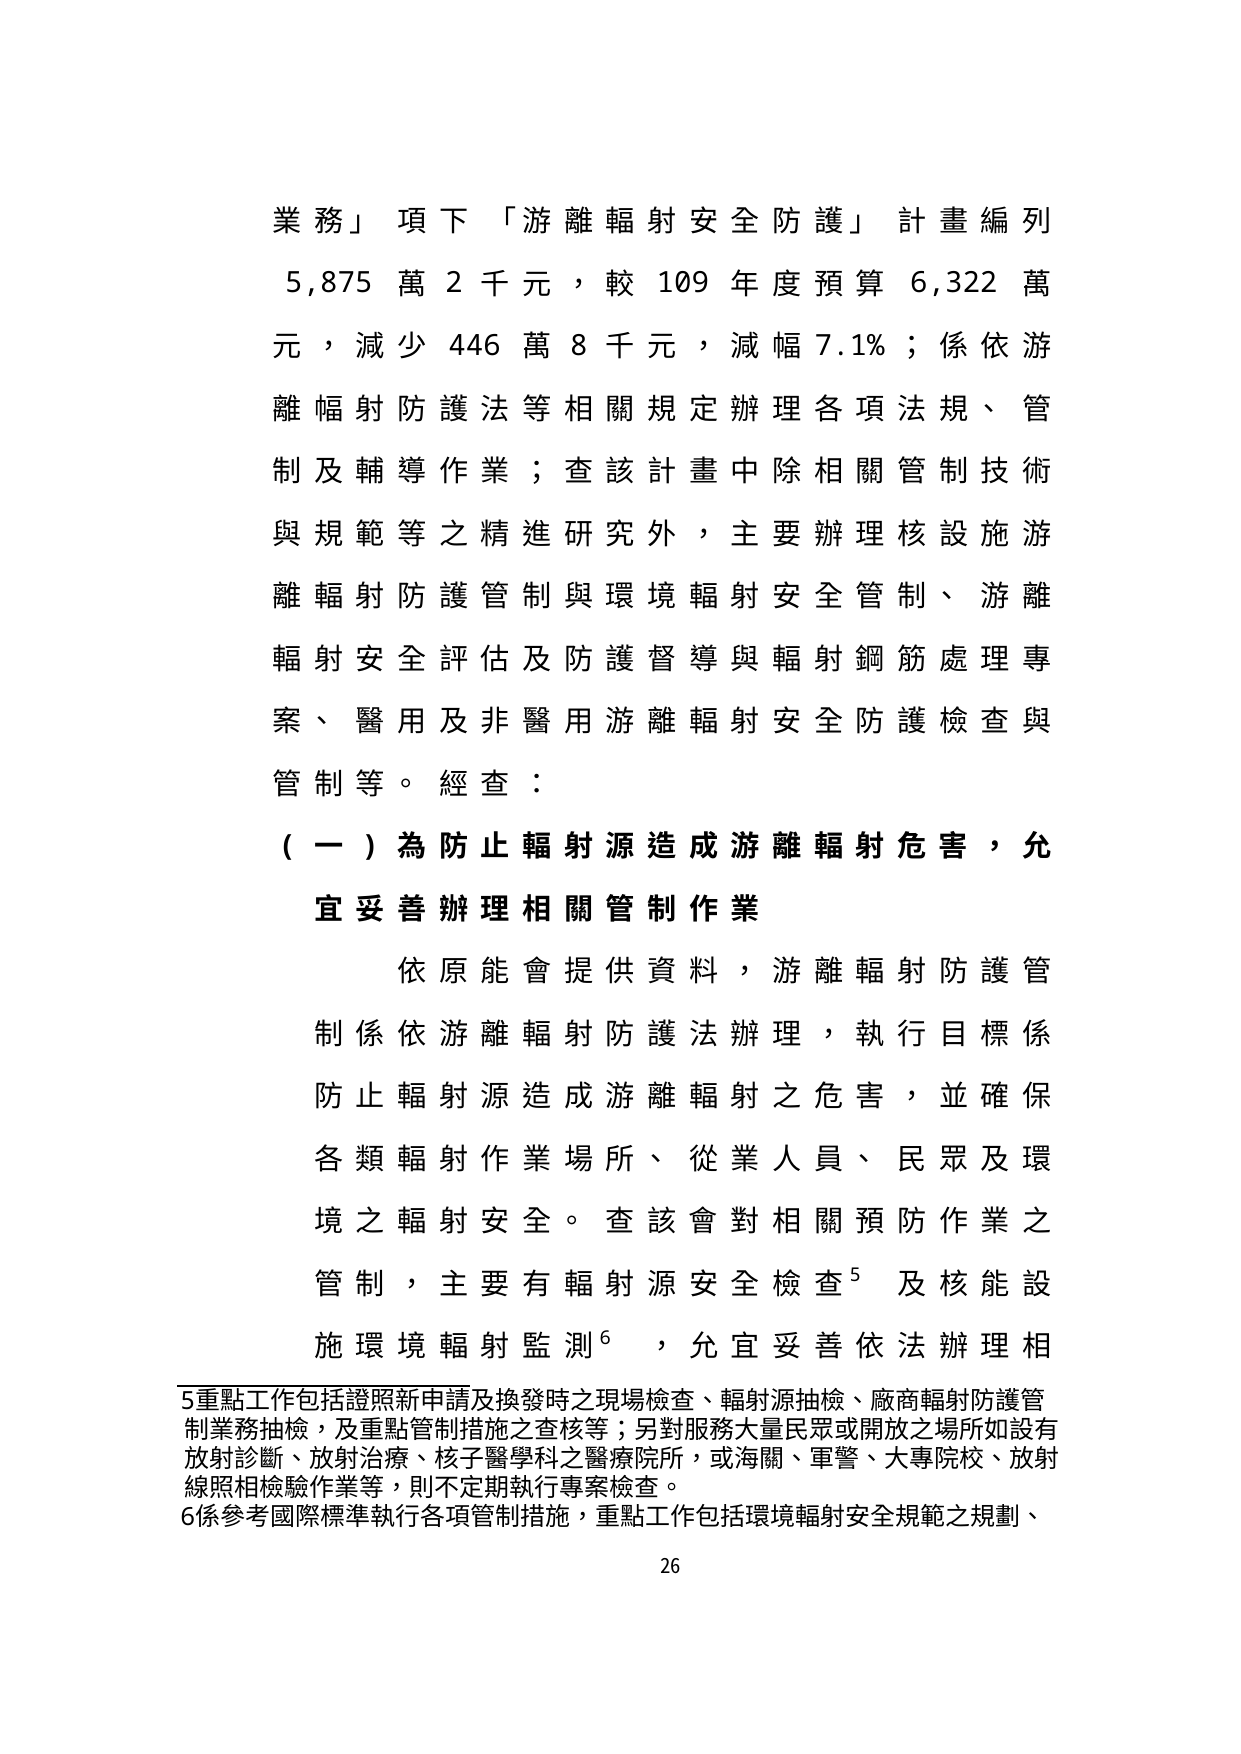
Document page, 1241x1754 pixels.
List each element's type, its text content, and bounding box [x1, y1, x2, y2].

text 重點工作包括證照新申請及換發時之現場檢查、輻射源抽檢、廠商輻射防護管制業務抽檢，及重點管制措施之查核等；另對服務大量民眾或開放之場所如設有放射診斷、放射治療、核子醫學科之醫療院所，或海關、軍警、大專院校、放射線照相檢驗作業等，則不定期執行專案檢查。 [180, 1386, 1063, 1502]
text 係參考國際標準執行各項管制措施，重點工作包括環境輻射安全規範之規劃、 [180, 1502, 1063, 1532]
text 業務」項下「游離輻射安全防護」計畫編列5,875萬2千元，較109年度預算6,322萬元，減少446萬8千元，減幅7.1%；係依游離幅射防護法等相關規定辦理各項法規、管制及輔導作業；查該計畫中除相關管制技術與規範等之精進研究外，主要辦理核設施游離輻射防護管制與環境輻射安全管制、游離輻射安全評估及防護督導與輻射鋼筋處理專案、醫用及非醫用游離輻射安全防護檢查與管制等。經查： [242, 177, 1058, 802]
text (一)為防止輻射源造成游離輻射危害，允宜妥善辦理相關管制作業 [242, 802, 1058, 927]
text 依原能會提供資料，游離輻射防護管制係依游離輻射防護法辦理，執行目標係防止輻射源造成游離輻射之危害，並確保各類輻射作業場所、從業人員、民眾及環境之輻射安全。查該會對相關預防作業之管制，主要有輻射源安全檢查及核能設施環境輻射監測，允宜妥善依法辦理相關管制作業，俾達管制目標。 [271, 927, 1058, 1365]
